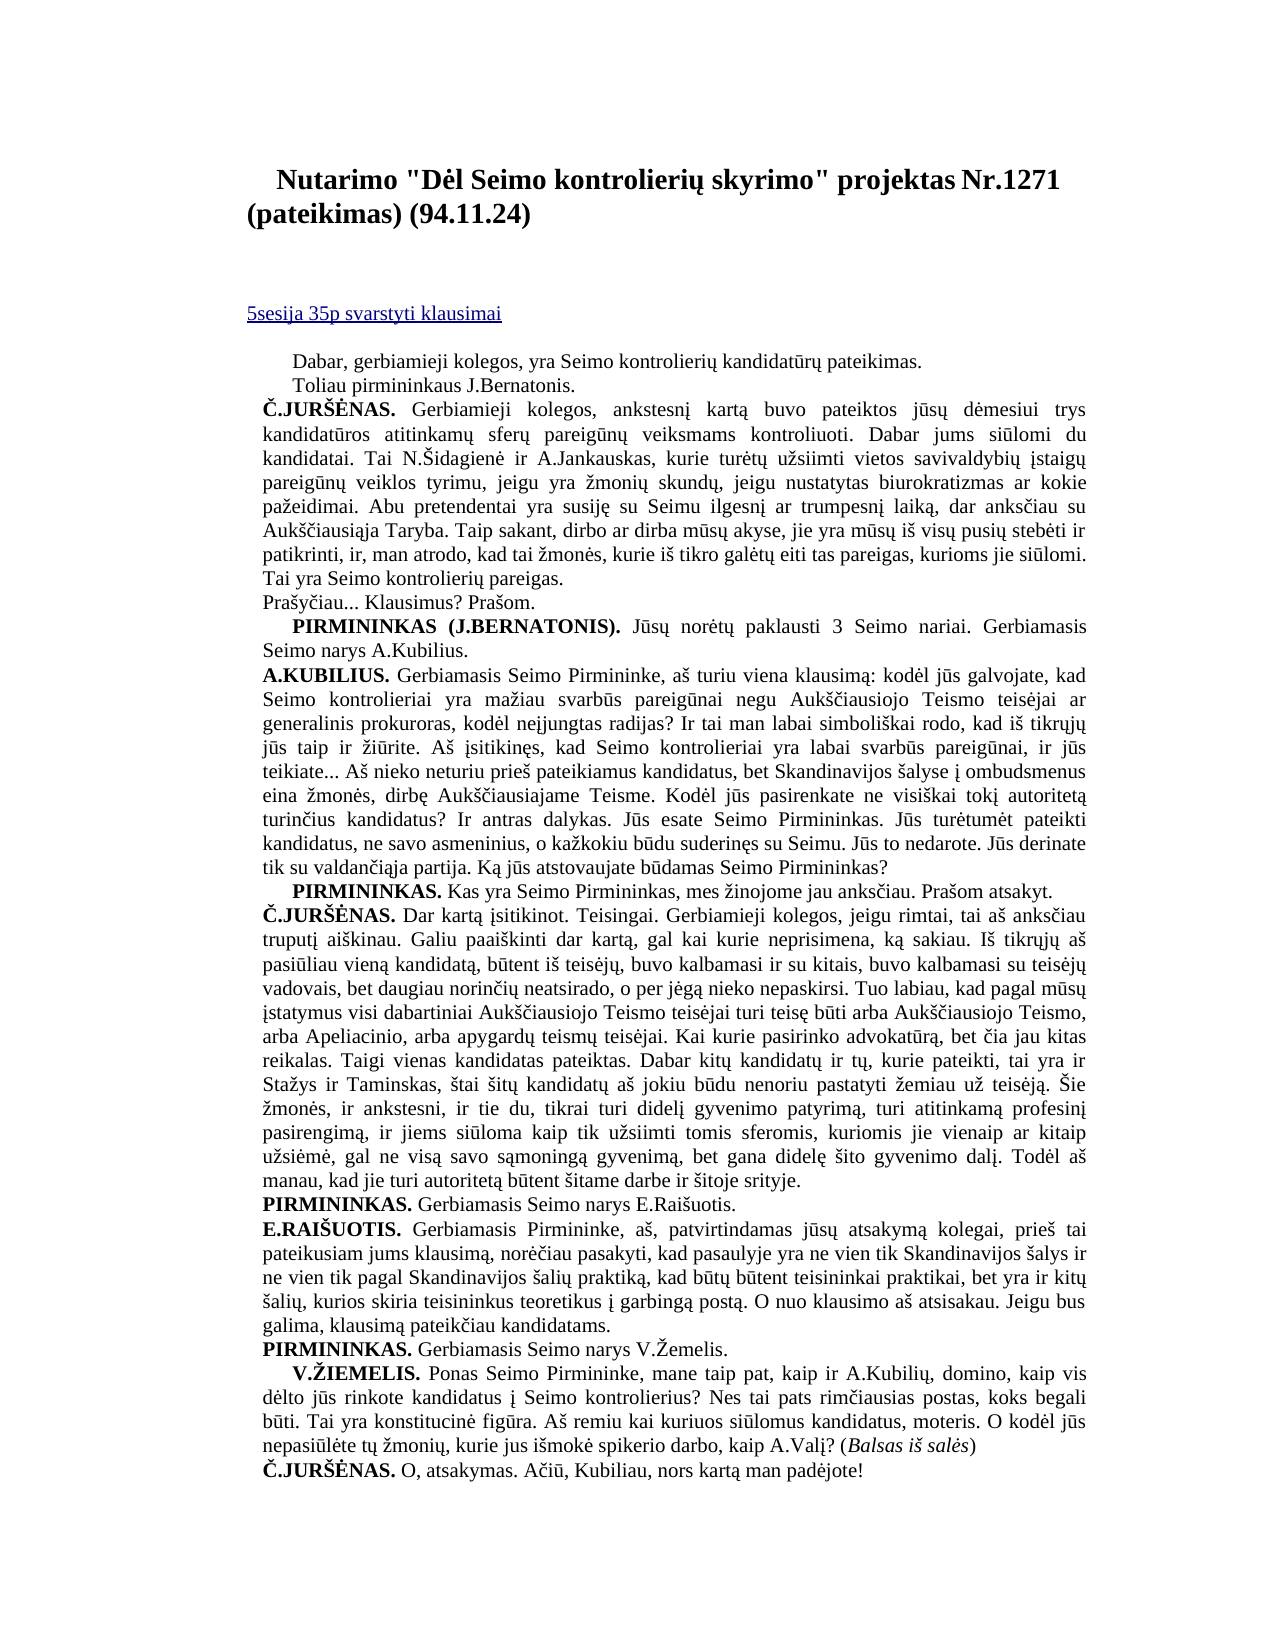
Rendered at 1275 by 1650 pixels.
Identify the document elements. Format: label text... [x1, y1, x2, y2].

text Č.JURŠĖNAS. Gerbiamieji kolegos, ankstesnį kartą buvo pateiktos jūsų dėmesiui trys kandidatūros atitinkamų sferų pareigūnų veiksmams kontroliuoti. Dabar jums siūlomi du kandidatai. Tai N.Šidagienė ir A.Jankauskas, kurie turėtų užsiimti vietos savivaldybių įstaigų pareigūnų veiklos tyrimu, jeigu yra žmonių skundų, jeigu nustatytas biurokratizmas ar kokie pažeidimai. Abu pretendentai yra susiję su Seimu ilgesnį ar trumpesnį laiką, dar anksčiau su Aukščiausiąja Taryba. Taip sakant, dirbo ar dirba mūsų akyse, jie yra mūsų iš visų pusių stebėti ir patikrinti, ir, man atrodo, kad tai žmonės, kurie iš tikro galėtų eiti tas pareigas, kurioms jie siūlomi. Tai yra Seimo kontrolierių pareigas. [262, 397, 1087, 590]
text Prašyčiau... Klausimus? Prašom. [262, 590, 1087, 614]
text Toliau pirmininkaus J.Bernatonis. [262, 373, 1087, 397]
text E.RAIŠUOTIS. Gerbiamasis Pirmininke, aš, patvirtindamas jūsų atsakymą kolegai, prieš tai pateikusiam jums klausimą, norėčiau pasakyti, kad pasaulyje yra ne vien tik Skandinavijos šalys ir ne vien tik pagal Skandinavijos šalių praktiką, kad būtų būtent teisininkai praktikai, bet yra ir kitų šalių, kurios skiria teisininkus teoretikus į garbingą postą. O nuo klausimo aš atsisakau. Jeigu bus galima, klausimą pateikčiau kandidatams. [262, 1217, 1087, 1337]
text PIRMININKAS. Kas yra Seimo Pirmininkas, mes žinojome jau anksčiau. Prašom atsakyt. [262, 879, 1087, 903]
text A.KUBILIUS. Gerbiamasis Seimo Pirmininke, aš turiu viena klausimą: kodėl jūs galvojate, kad Seimo kontrolieriai yra mažiau svarbūs pareigūnai negu Aukščiausiojo Teismo teisėjai ar generalinis prokuroras, kodėl neįjungtas radijas? Ir tai man labai simboliškai rodo, kad iš tikrųjų jūs taip ir žiūrite. Aš įsitikinęs, kad Seimo kontrolieriai yra labai svarbūs pareigūnai, ir jūs teikiate... Aš nieko neturiu prieš pateikiamus kandidatus, bet Skandinavijos šalyse į ombudsmenus eina žmonės, dirbę Aukščiausiajame Teisme. Kodėl jūs pasirenkate ne visiškai tokį autoritetą turinčius kandidatus? Ir antras dalykas. Jūs esate Seimo Pirmininkas. Jūs turėtumėt pateikti kandidatus, ne savo asmeninius, o kažkokiu būdu suderinęs su Seimu. Jūs to nedarote. Jūs derinate tik su valdančiąja partija. Ką jūs atstovaujate būdamas Seimo Pirmininkas? [262, 662, 1087, 879]
text Dabar, gerbiamieji kolegos, yra Seimo kontrolierių kandidatūrų pateikimas. [262, 349, 1087, 373]
text 5sesija 35p svarstyti klausimai [247, 301, 1087, 325]
text Č.JURŠĖNAS. O, atsakymas. Ačiū, Kubiliau, nors kartą man padėjote! [262, 1458, 1087, 1482]
text PIRMININKAS (J.BERNATONIS). Jūsų norėtų paklausti 3 Seimo nariai. Gerbiamasis Seimo narys A.Kubilius. [262, 614, 1087, 662]
text PIRMININKAS. Gerbiamasis Seimo narys V.Žemelis. [262, 1337, 1087, 1361]
text Č.JURŠĖNAS. Dar kartą įsitikinot. Teisingai. Gerbiamieji kolegos, jeigu rimtai, tai aš anksčiau truputį aiškinau. Galiu paaiškinti dar kartą, gal kai kurie neprisimena, ką sakiau. Iš tikrųjų aš pasiūliau vieną kandidatą, būtent iš teisėjų, buvo kalbamasi ir su kitais, buvo kalbamasi su teisėjų vadovais, bet daugiau norinčių neatsirado, o per jėgą nieko nepaskirsi. Tuo labiau, kad pagal mūsų įstatymus visi dabartiniai Aukščiausiojo Teismo teisėjai turi teisę būti arba Aukščiausiojo Teismo, arba Apeliacinio, arba apygardų teismų teisėjai. Kai kurie pasirinko advokatūrą, bet čia jau kitas reikalas. Taigi vienas kandidatas pateiktas. Dabar kitų kandidatų ir tų, kurie pateikti, tai yra ir Stažys ir Taminskas, štai šitų kandidatų aš jokiu būdu nenoriu pastatyti žemiau už teisėją. Šie žmonės, ir ankstesni, ir tie du, tikrai turi didelį gyvenimo patyrimą, turi atitinkamą profesinį pasirengimą, ir jiems siūloma kaip tik užsiimti tomis sferomis, kuriomis jie vienaip ar kitaip užsiėmė, gal ne visą savo sąmoningą gyvenimą, bet gana didelę šito gyvenimo dalį. Todėl aš manau, kad jie turi autoritetą būtent šitame darbe ir šitoje srityje. [262, 903, 1087, 1192]
text Nutarimo "Dėl Seimo kontrolierių skyrimo" projektas Nr.1271 (pateikimas) (94.11.24) [247, 162, 1087, 229]
text V.ŽIEMELIS. Ponas Seimo Pirmininke, mane taip pat, kaip ir A.Kubilių, domino, kaip vis dėlto jūs rinkote kandidatus į Seimo kontrolierius? Nes tai pats rimčiausias postas, koks begali būti. Tai yra konstitucinė figūra. Aš remiu kai kuriuos siūlomus kandidatus, moteris. O kodėl jūs nepasiūlėte tų žmonių, kurie jus išmokė spikerio darbo, kaip A.Valį? (Balsas iš salės) [262, 1361, 1087, 1457]
text PIRMININKAS. Gerbiamasis Seimo narys E.Raišuotis. [262, 1192, 1087, 1216]
